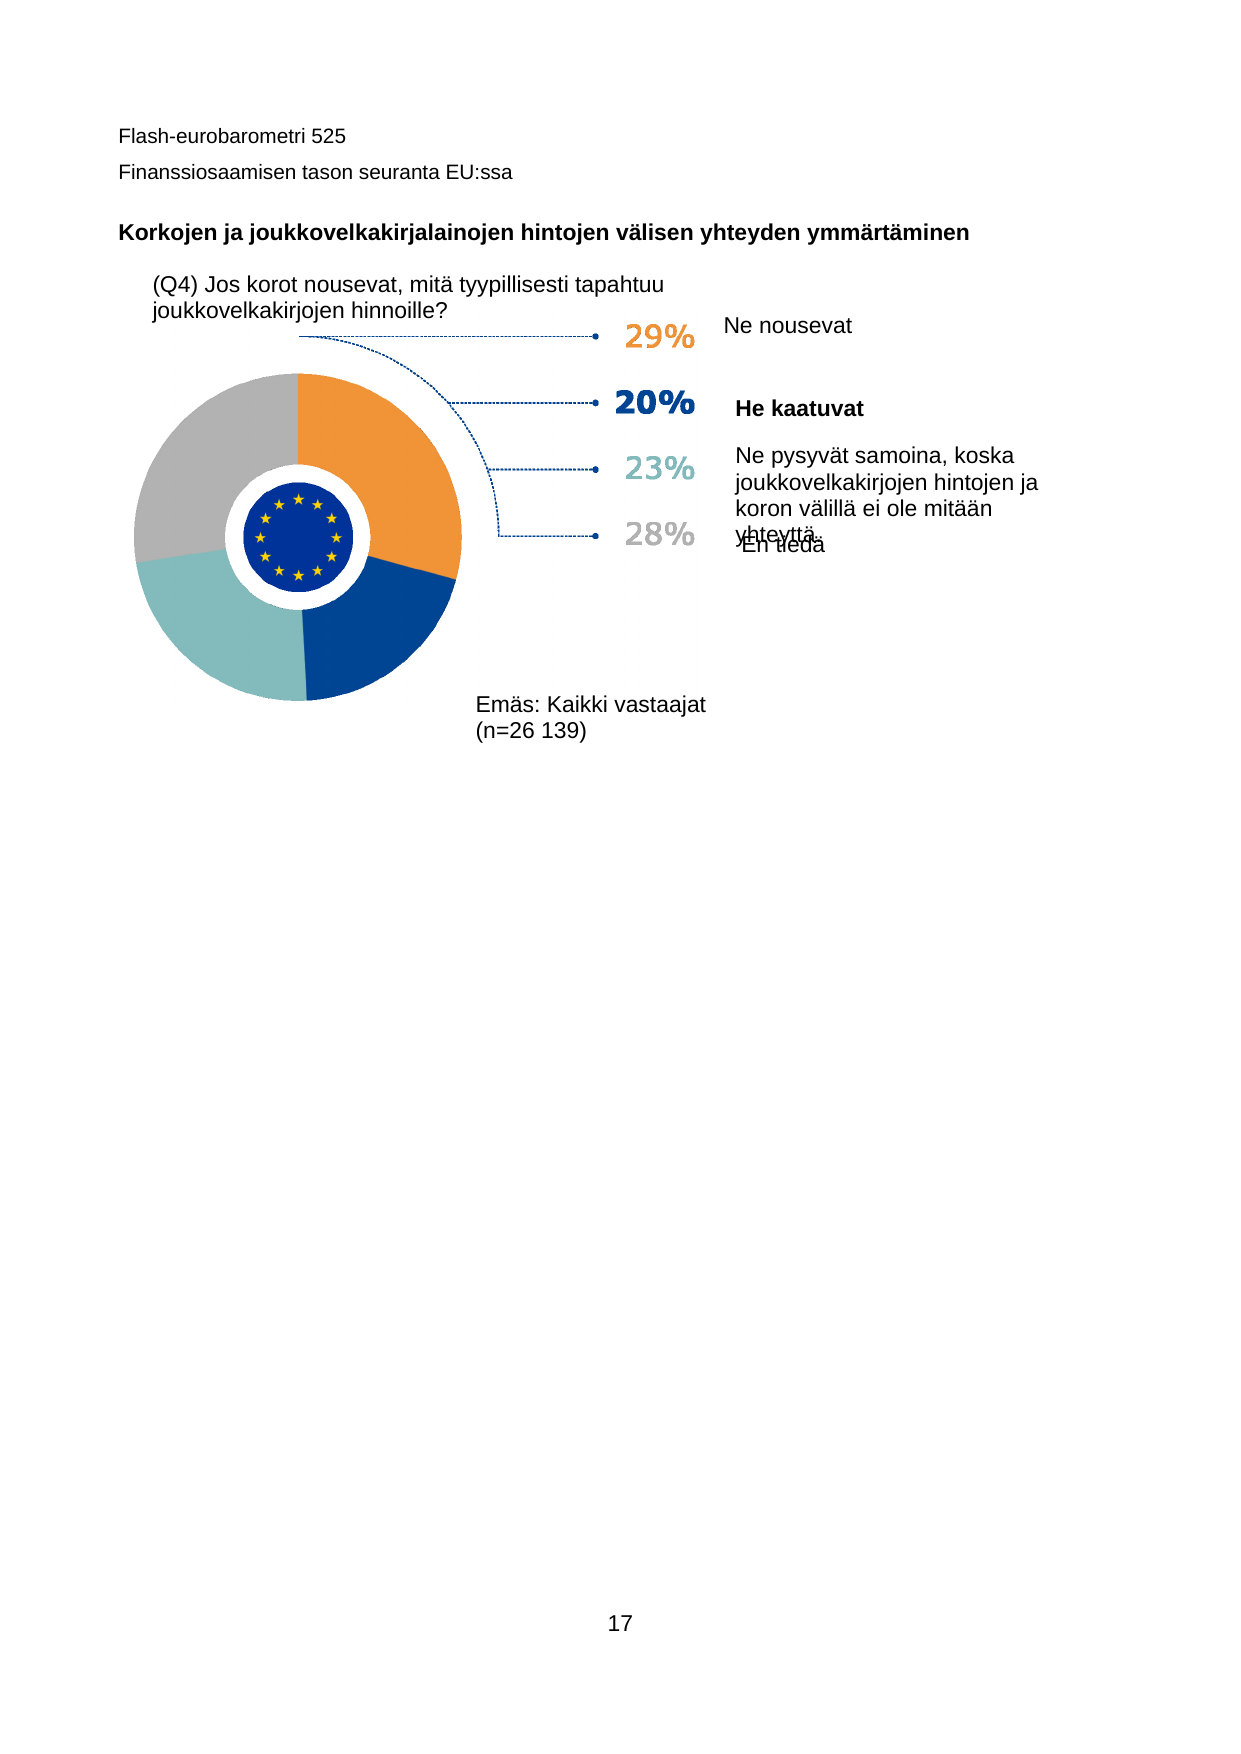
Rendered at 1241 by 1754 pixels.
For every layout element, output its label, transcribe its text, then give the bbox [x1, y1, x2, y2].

picture [160, 307, 167, 317]
picture [118, 306, 697, 709]
picture [174, 306, 179, 317]
picture [397, 307, 404, 317]
text Korkojen ja joukkovelkakirjalainojen hintojen välisen yhteyden ymmärtäminen [118, 219, 1122, 246]
picture [304, 307, 311, 317]
picture [209, 307, 216, 317]
picture [220, 306, 227, 316]
